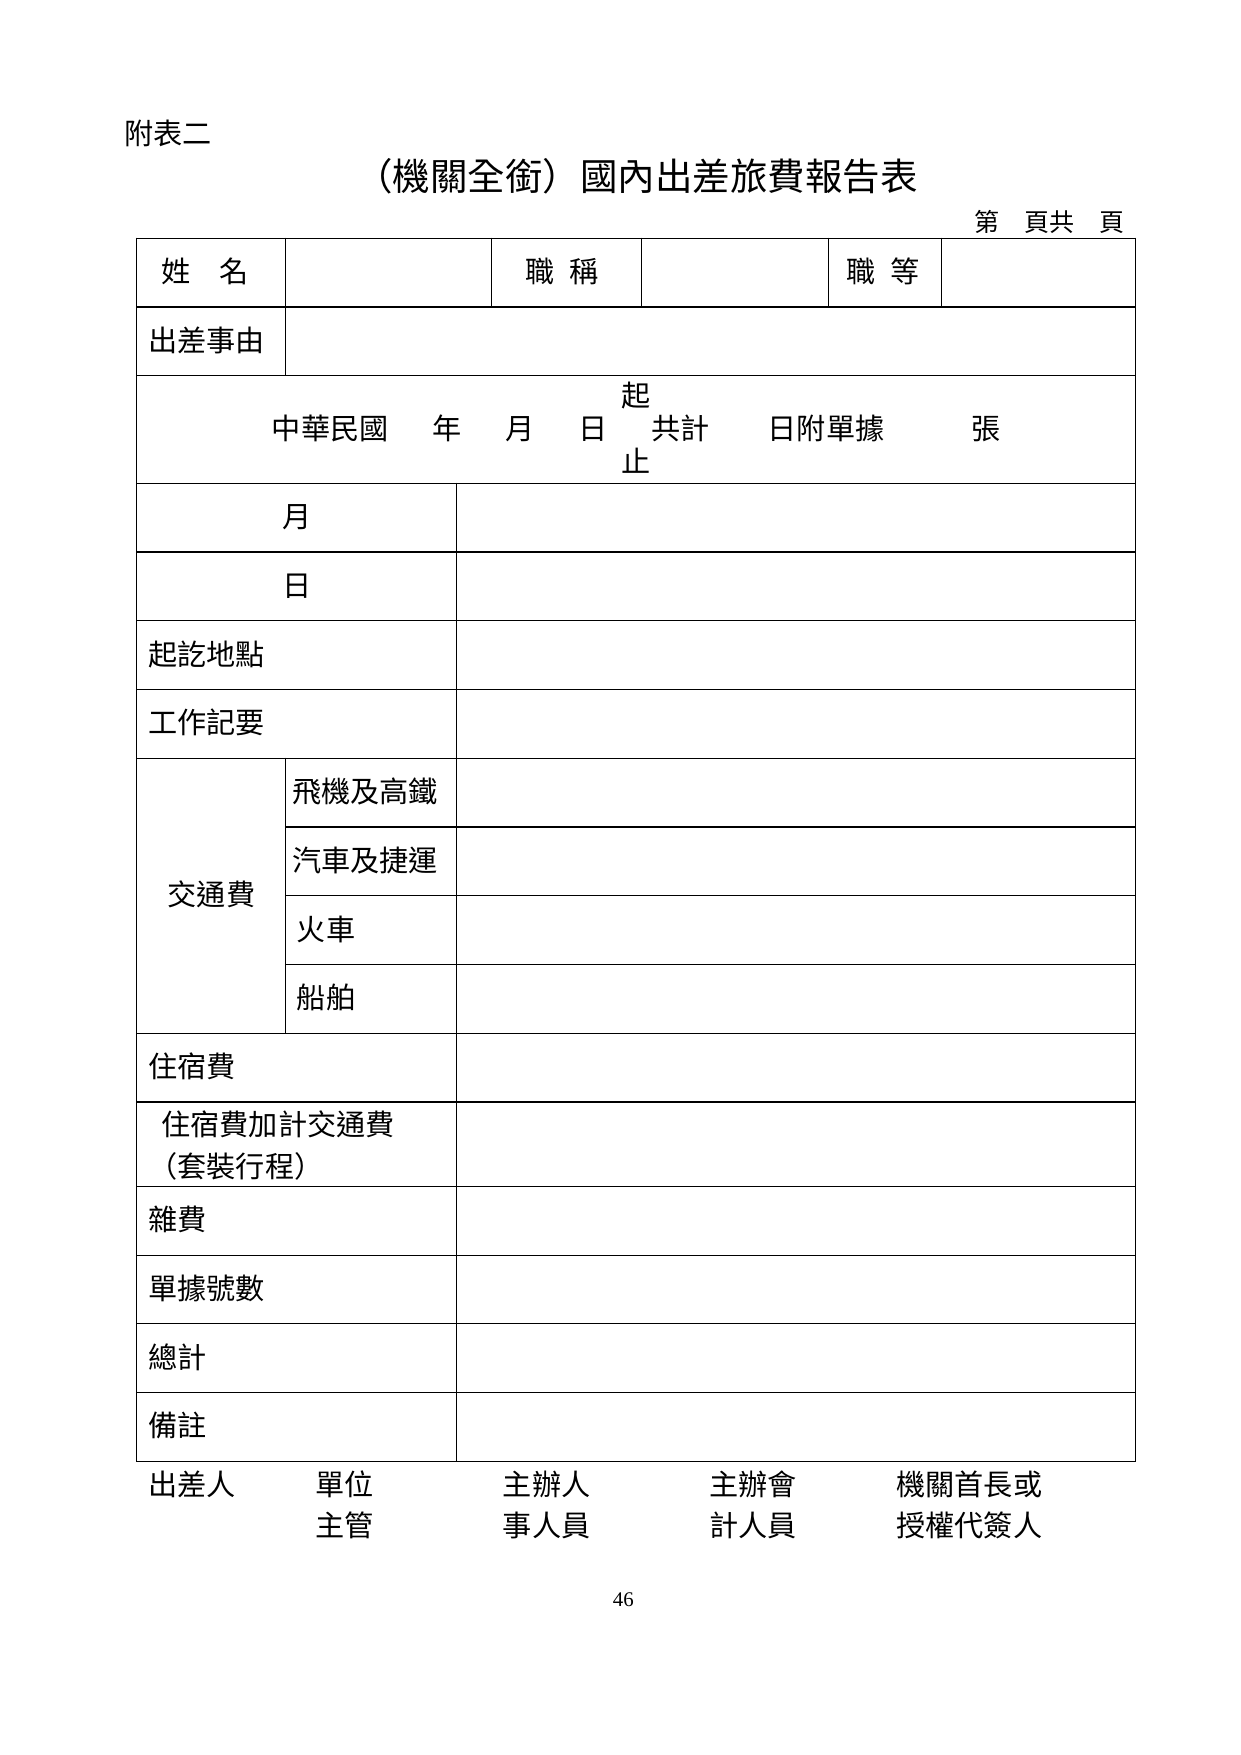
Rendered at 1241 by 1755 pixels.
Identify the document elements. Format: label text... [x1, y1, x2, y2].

table_cell [457, 1103, 1135, 1186]
table_cell 機關首長或 授權代簽人 [885, 1462, 1136, 1545]
table_cell [457, 553, 1135, 620]
table_cell 起訖地點 [137, 621, 456, 689]
table_cell 單位 主管 [304, 1462, 491, 1545]
table_cell 出差事由 [137, 308, 285, 375]
table_cell 主辦會 計人員 [698, 1462, 885, 1545]
table_cell 主辦人 事人員 [491, 1462, 698, 1545]
table_cell 交通費 [137, 759, 285, 1033]
table_cell [457, 484, 1135, 551]
table_cell 職 稱 [492, 239, 641, 306]
table_cell 姓 名 [137, 239, 285, 306]
table_cell [457, 759, 1135, 826]
table_cell 職 等 [829, 239, 941, 306]
table_cell 起 中華民國 年 月 日 共計 日附單據 張 止 [137, 376, 1135, 483]
table_cell [457, 621, 1135, 689]
table_cell 總計 [137, 1324, 456, 1392]
table_cell 汽車及捷運 [286, 828, 456, 895]
table_cell [457, 1256, 1135, 1323]
table_cell 單據號數 [137, 1256, 456, 1323]
table_cell [457, 1393, 1135, 1461]
table_cell [457, 1034, 1135, 1101]
table_cell [457, 690, 1135, 758]
table_cell 住宿費加計交通費 （套裝行程） [137, 1103, 456, 1186]
table_cell 雜費 [137, 1187, 456, 1254]
table_cell 月 [137, 484, 456, 551]
table_cell 備註 [137, 1393, 456, 1461]
table_cell [457, 1324, 1135, 1392]
table_cell [457, 965, 1135, 1033]
table_cell [286, 239, 491, 306]
table_header （機關全銜）國內出差旅費報告表 [137, 151, 1136, 204]
table_cell 火車 [286, 896, 456, 964]
table_cell [942, 239, 1135, 306]
table_cell [642, 239, 828, 306]
table_cell [457, 896, 1135, 964]
table_cell 船舶 [286, 965, 456, 1033]
table_cell 出差人 [137, 1462, 304, 1545]
text 附表二 [124, 118, 1122, 151]
table_cell 住宿費 [137, 1034, 456, 1101]
table_cell 飛機及高鐵 [286, 759, 456, 826]
table_cell 第 頁共 頁 [137, 204, 1136, 238]
table_cell [286, 308, 1135, 375]
table_cell 日 [137, 553, 456, 620]
table_cell [457, 1187, 1135, 1254]
table_cell 工作記要 [137, 690, 456, 758]
table_cell [457, 828, 1135, 895]
